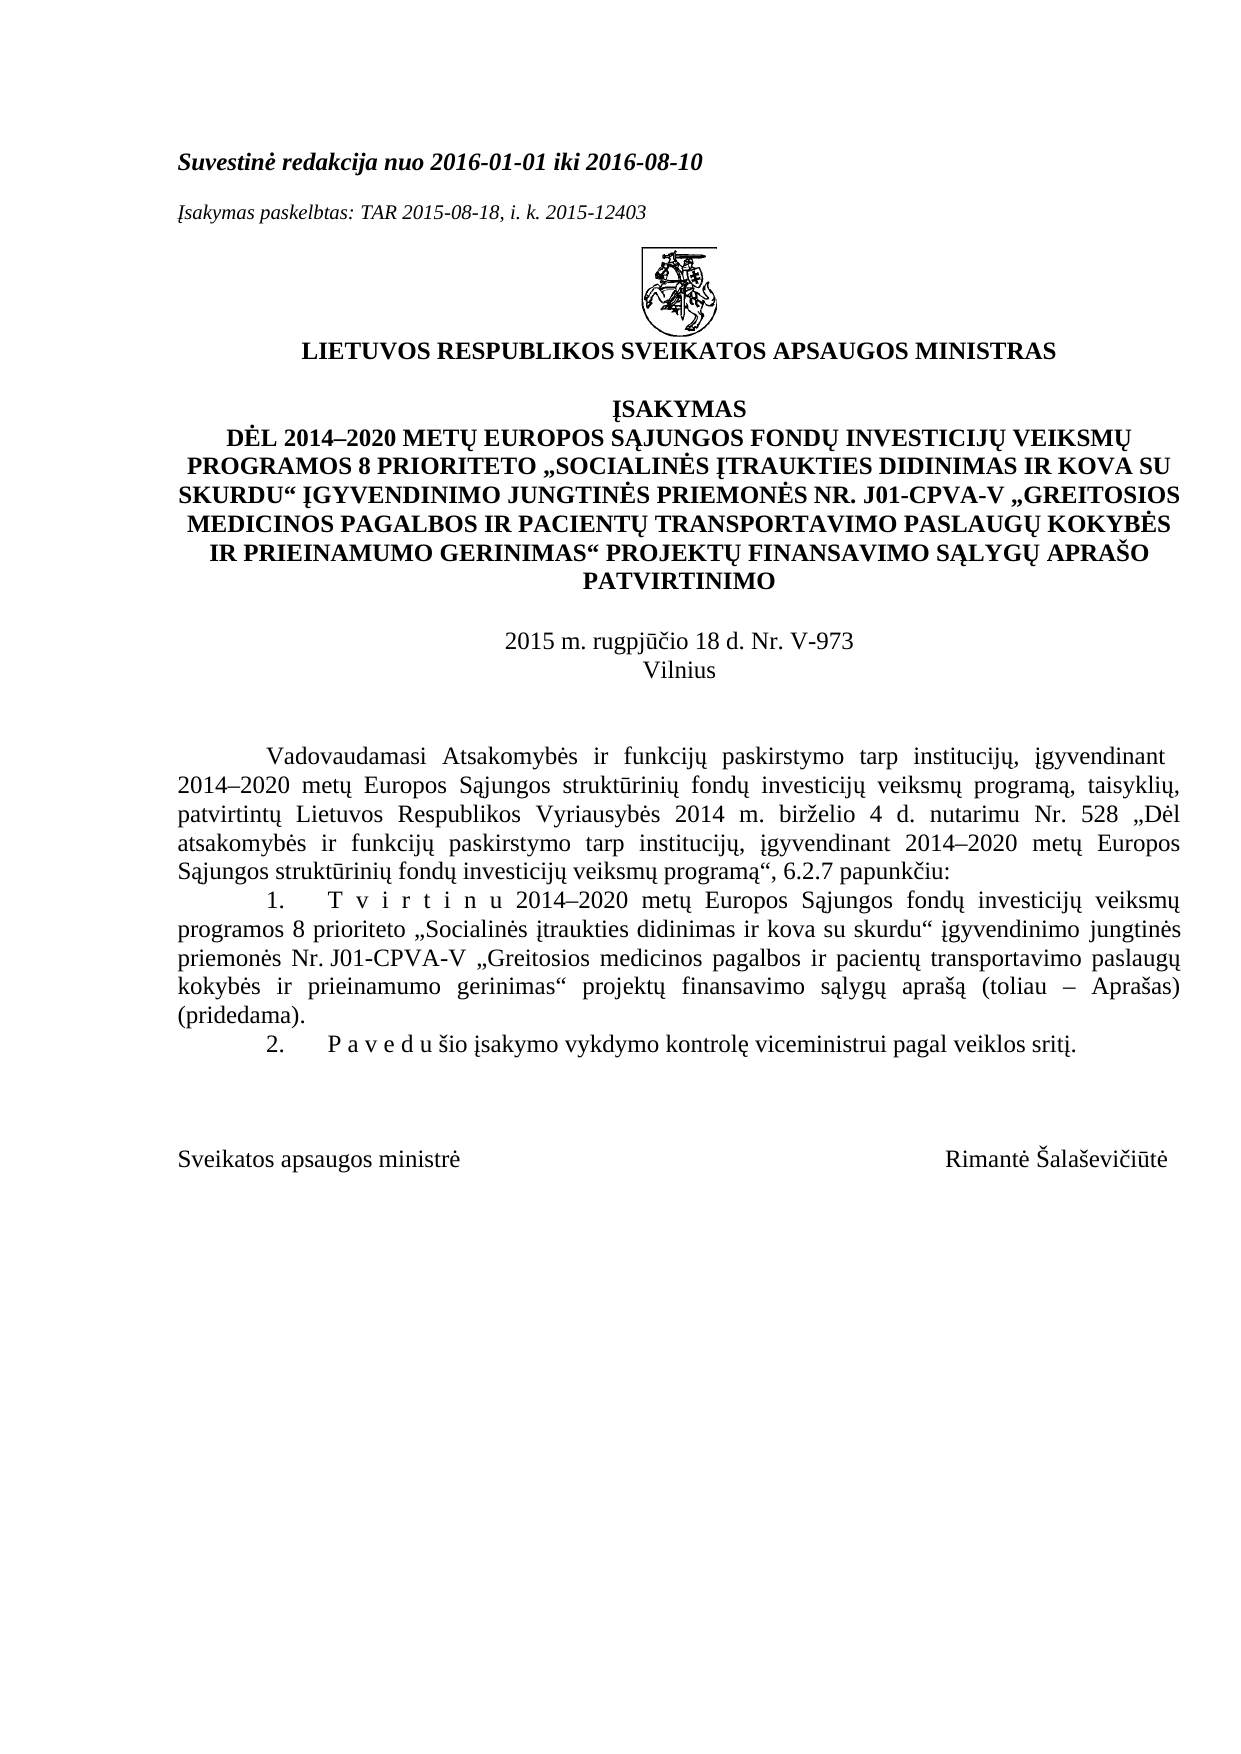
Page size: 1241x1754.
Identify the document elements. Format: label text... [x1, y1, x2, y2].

text 1. T v i r t i n u 2014–2020 metų Europos Sąjungos fondų investicijų veiksmų programos 8 prioriteto „Socialinės įtraukties didinimas ir kova su skurdu“ įgyvendinimo jungtinės priemonės Nr. J01-CPVA-V „Greitosios medicinos pagalbos ir pacientų transportavimo paslaugų kokybės ir prieinamumo gerinimas“ projektų finansavimo sąlygų aprašą (toliau – Aprašas) (pridedama). [177, 885, 1181, 1029]
text Suvestinė redakcija nuo 2016-01-01 iki 2016-08-10 [177, 147, 1181, 176]
text LIETUVOS RESPUBLIKOS SVEIKATOS APSAUGOS MINISTRAS [177, 336, 1181, 365]
text Vilnius [177, 655, 1181, 684]
text DĖL 2014–2020 METŲ EUROPOS SĄJUNGOS FONDŲ INVESTICIJŲ VEIKSMŲ PROGRAMOS 8 PRIORITETO „SOCIALINĖS ĮTRAUKTIES DIDINIMAS IR KOVA SU SKURDU“ ĮGYVENDINIMO JUNGTINĖS PRIEMONĖS NR. J01-CPVA-V „GREITOSIOS MEDICINOS PAGALBOS IR PACIENTŲ TRANSPORTAVIMO PASLAUGŲ KOKYBĖS IR PRIEINAMUMO GERINIMAS“ PROJEKTŲ FINANSAVIMO SĄLYGŲ APRAŠO PATVIRTINIMO [177, 423, 1181, 595]
text 2. P a v e d u šio įsakymo vykdymo kontrolę viceministrui pagal veiklos sritį. [177, 1029, 1181, 1058]
text 2015 m. rugpjūčio 18 d. Nr. V-973 [177, 626, 1181, 655]
text Sveikatos apsaugos ministrė Rimantė Šalaševičiūtė [177, 1144, 1181, 1173]
text ĮSAKYMAS [177, 394, 1181, 423]
text Vadovaudamasi Atsakomybės ir funkcijų paskirstymo tarp institucijų, įgyvendinant 2014–2020 metų Europos Sąjungos struktūrinių fondų investicijų veiksmų programą, taisyklių, patvirtintų Lietuvos Respublikos Vyriausybės 2014 m. birželio 4 d. nutarimu Nr. 528 „Dėl atsakomybės ir funkcijų paskirstymo tarp institucijų, įgyvendinant 2014–2020 metų Europos Sąjungos struktūrinių fondų investicijų veiksmų programą“, 6.2.7 papunkčiu: [177, 741, 1181, 885]
text Įsakymas paskelbtas: TAR 2015-08-18, i. k. 2015-12403 [177, 200, 1181, 224]
